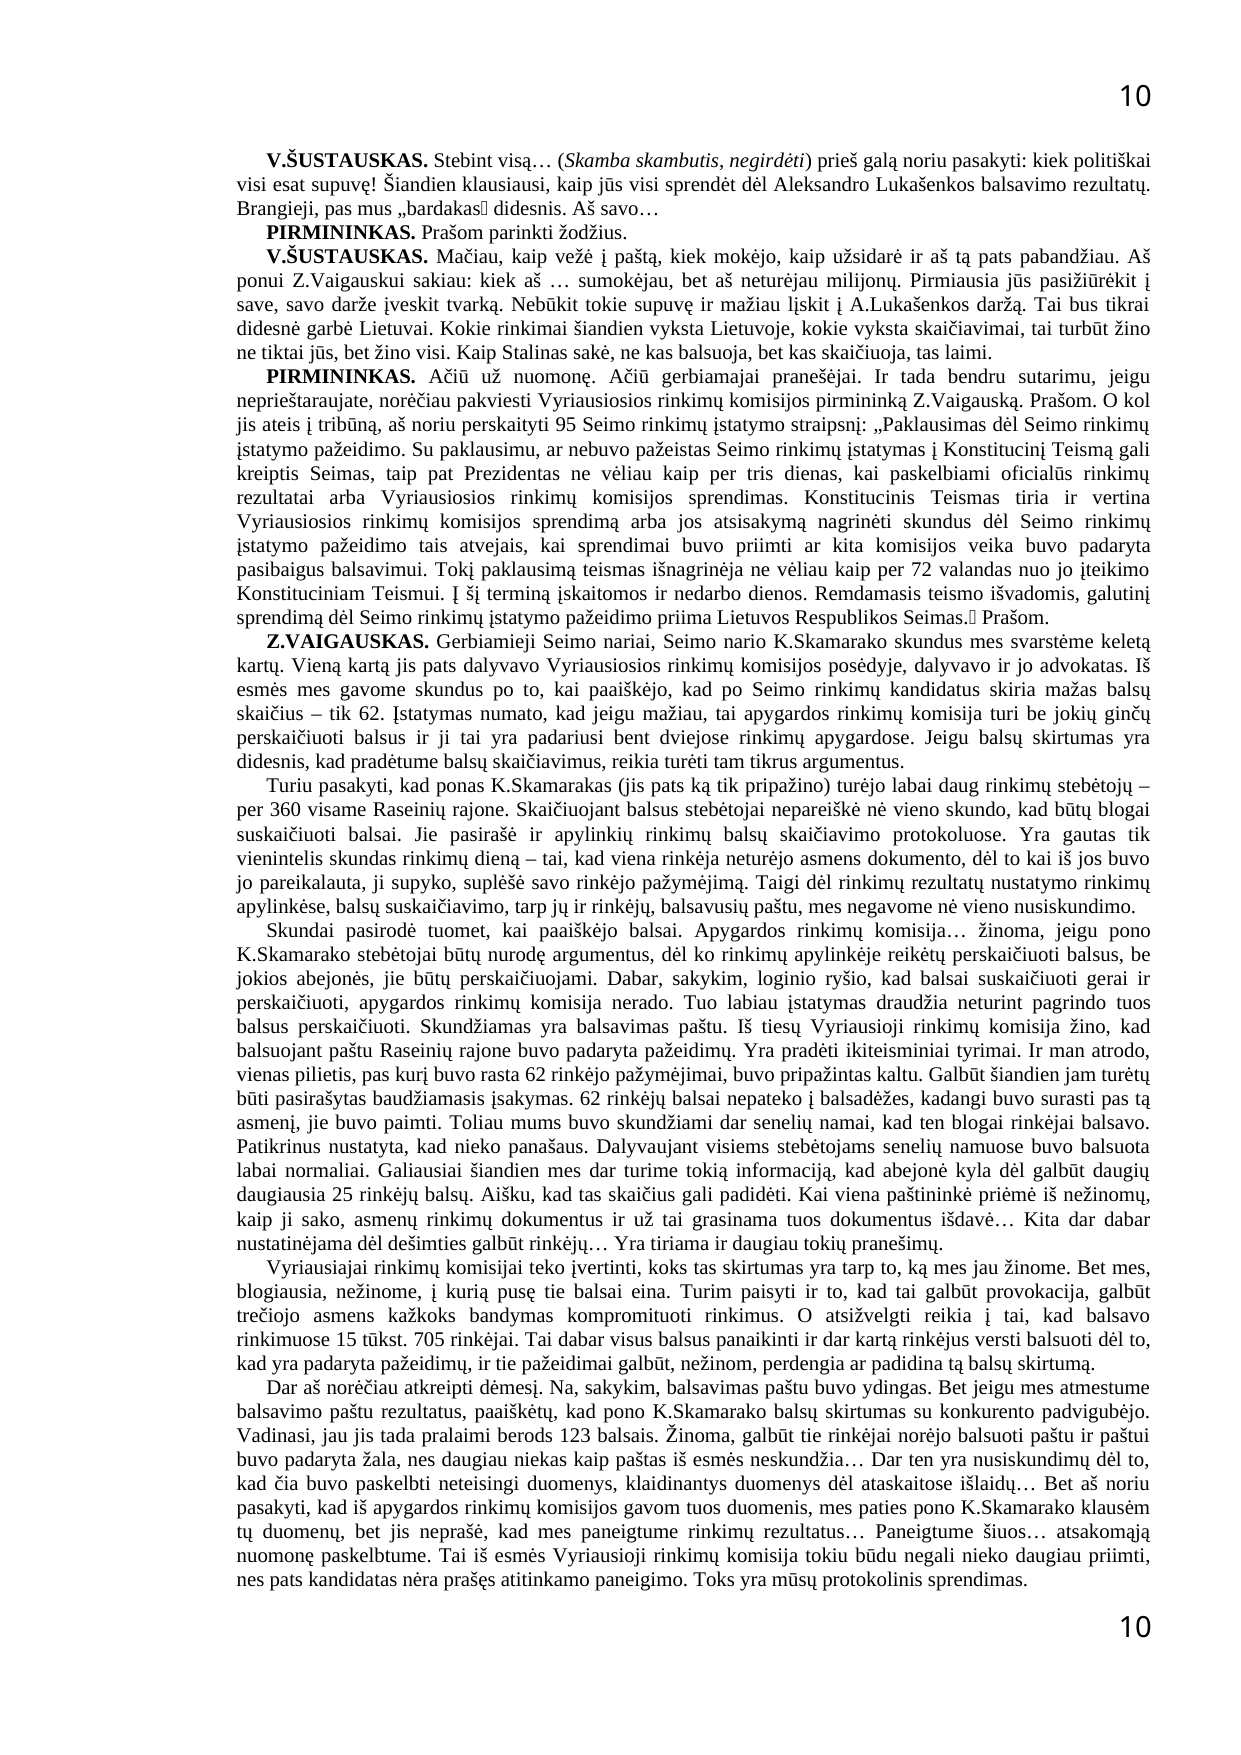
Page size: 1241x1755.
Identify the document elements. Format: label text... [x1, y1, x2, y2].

text Dar aš norėčiau atkreipti dėmesį. Na, sakykim, balsavimas paštu buvo ydingas. Bet jeigu mes atmestume balsavimo paštu rezultatus, paaiškėtų, kad pono K.Skamarako balsų skirtumas su konkurento padvigubėjo. Vadinasi, jau jis tada pralaimi berods 123 balsais. Žinoma, galbūt tie rinkėjai norėjo balsuoti paštu ir paštui buvo padaryta žala, nes daugiau niekas kaip paštas iš esmės neskundžia… Dar ten yra nusiskundimų dėl to, kad čia buvo paskelbti neteisingi duomenys, klaidinantys duomenys dėl ataskaitose išlaidų… Bet aš noriu pasakyti, kad iš apygardos rinkimų komisijos gavom tuos duomenis, mes paties pono K.Skamarako klausėm tų duomenų, bet jis neprašė, kad mes paneigtume rinkimų rezultatus… Paneigtume šiuos… atsakomąją nuomonę paskelbtume. Tai iš esmės Vyriausioji rinkimų komisija tokiu būdu negali nieko daugiau priimti, nes pats kandidatas nėra prašęs atitinkamo paneigimo. Toks yra mūsų protokolinis sprendimas. [236, 1375, 1152, 1591]
text Vyriausiajai rinkimų komisijai teko įvertinti, koks tas skirtumas yra tarp to, ką mes jau žinome. Bet mes, blogiausia, nežinome, į kurią pusę tie balsai eina. Turim paisyti ir to, kad tai galbūt provokacija, galbūt trečiojo asmens kažkoks bandymas kompromituoti rinkimus. O atsižvelgti reikia į tai, kad balsavo rinkimuose 15 tūkst. 705 rinkėjai. Tai dabar visus balsus panaikinti ir dar kartą rinkėjus versti balsuoti dėl to, kad yra padaryta pažeidimų, ir tie pažeidimai galbūt, nežinom, perdengia ar padidina tą balsų skirtumą. [236, 1254, 1152, 1375]
text V.ŠUSTAUSKAS. Mačiau, kaip vežė į paštą, kiek mokėjo, kaip užsidarė ir aš tą pats pabandžiau. Aš ponui Z.Vaigauskui sakiau: kiek aš … sumokėjau, bet aš neturėjau milijonų. Pirmiausia jūs pasižiūrėkit į save, savo darže įveskit tvarką. Nebūkit tokie supuvę ir mažiau lįskit į A.Lukašenkos daržą. Tai bus tikrai didesnė garbė Lietuvai. Kokie rinkimai šiandien vyksta Lietuvoje, kokie vyksta skaičiavimai, tai turbūt žino ne tiktai jūs, bet žino visi. Kaip Stalinas sakė, ne kas balsuoja, bet kas skaičiuoja, tas laimi. [236, 244, 1152, 364]
text PIRMININKAS. Prašom parinkti žodžius. [236, 220, 1152, 244]
text PIRMININKAS. Ačiū už nuomonę. Ačiū gerbiamajai pranešėjai. Ir tada bendru sutarimu, jeigu neprieštaraujate, norėčiau pakviesti Vyriausiosios rinkimų komisijos pirmininką Z.Vaigauską. Prašom. O kol jis ateis į tribūną, aš noriu perskaityti 95 Seimo rinkimų įstatymo straipsnį: „Paklausimas dėl Seimo rinkimų įstatymo pažeidimo. Su paklausimu, ar nebuvo pažeistas Seimo rinkimų įstatymas į Konstitucinį Teismą gali kreiptis Seimas, taip pat Prezidentas ne vėliau kaip per tris dienas, kai paskelbiami oficialūs rinkimų rezultatai arba Vyriausiosios rinkimų komisijos sprendimas. Konstitucinis Teismas tiria ir vertina Vyriausiosios rinkimų komisijos sprendimą arba jos atsisakymą nagrinėti skundus dėl Seimo rinkimų įstatymo pažeidimo tais atvejais, kai sprendimai buvo priimti ar kita komisijos veika buvo padaryta pasibaigus balsavimui. Tokį paklausimą teismas išnagrinėja ne vėliau kaip per 72 valandas nuo jo įteikimo Konstituciniam Teismui. Į šį terminą įskaitomos ir nedarbo dienos. Remdamasis teismo išvadomis, galutinį sprendimą dėl Seimo rinkimų įstatymo pažeidimo priima Lietuvos Respublikos Seimas. Prašom. [236, 364, 1152, 629]
text Skundai pasirodė tuomet, kai paaiškėjo balsai. Apygardos rinkimų komisija… žinoma, jeigu pono K.Skamarako stebėtojai būtų nurodę argumentus, dėl ko rinkimų apylinkėje reikėtų perskaičiuoti balsus, be jokios abejonės, jie būtų perskaičiuojami. Dabar, sakykim, loginio ryšio, kad balsai suskaičiuoti gerai ir perskaičiuoti, apygardos rinkimų komisija nerado. Tuo labiau įstatymas draudžia neturint pagrindo tuos balsus perskaičiuoti. Skundžiamas yra balsavimas paštu. Iš tiesų Vyriausioji rinkimų komisija žino, kad balsuojant paštu Raseinių rajone buvo padaryta pažeidimų. Yra pradėti ikiteisminiai tyrimai. Ir man atrodo, vienas pilietis, pas kurį buvo rasta 62 rinkėjo pažymėjimai, buvo pripažintas kaltu. Galbūt šiandien jam turėtų būti pasirašytas baudžiamasis įsakymas. 62 rinkėjų balsai nepateko į balsadėžes, kadangi buvo surasti pas tą asmenį, jie buvo paimti. Toliau mums buvo skundžiami dar senelių namai, kad ten blogai rinkėjai balsavo. Patikrinus nustatyta, kad nieko panašaus. Dalyvaujant visiems stebėtojams senelių namuose buvo balsuota labai normaliai. Galiausiai šiandien mes dar turime tokią informaciją, kad abejonė kyla dėl galbūt daugių daugiausia 25 rinkėjų balsų. Aišku, kad tas skaičius gali padidėti. Kai viena paštininkė priėmė iš nežinomų, kaip ji sako, asmenų rinkimų dokumentus ir už tai grasinama tuos dokumentus išdavė… Kita dar dabar nustatinėjama dėl dešimties galbūt rinkėjų… Yra tiriama ir daugiau tokių pranešimų. [236, 918, 1152, 1254]
text V.ŠUSTAUSKAS. Stebint visą… (Skamba skambutis, negirdėti) prieš galą noriu pasakyti: kiek politiškai visi esat supuvę! Šiandien klausiausi, kaip jūs visi sprendėt dėl Aleksandro Lukašenkos balsavimo rezultatų. Brangieji, pas mus „bardakas didesnis. Aš savo… [236, 148, 1152, 220]
text Turiu pasakyti, kad ponas K.Skamarakas (jis pats ką tik pripažino) turėjo labai daug rinkimų stebėtojų – per 360 visame Raseinių rajone. Skaičiuojant balsus stebėtojai nepareiškė nė vieno skundo, kad būtų blogai suskaičiuoti balsai. Jie pasirašė ir apylinkių rinkimų balsų skaičiavimo protokoluose. Yra gautas tik vienintelis skundas rinkimų dieną – tai, kad viena rinkėja neturėjo asmens dokumento, dėl to kai iš jos buvo jo pareikalauta, ji supyko, suplėšė savo rinkėjo pažymėjimą. Taigi dėl rinkimų rezultatų nustatymo rinkimų apylinkėse, balsų suskaičiavimo, tarp jų ir rinkėjų, balsavusių paštu, mes negavome nė vieno nusiskundimo. [236, 773, 1152, 918]
text Z.VAIGAUSKAS. Gerbiamieji Seimo nariai, Seimo nario K.Skamarako skundus mes svarstėme keletą kartų. Vieną kartą jis pats dalyvavo Vyriausiosios rinkimų komisijos posėdyje, dalyvavo ir jo advokatas. Iš esmės mes gavome skundus po to, kai paaiškėjo, kad po Seimo rinkimų kandidatus skiria mažas balsų skaičius – tik 62. Įstatymas numato, kad jeigu mažiau, tai apygardos rinkimų komisija turi be jokių ginčų perskaičiuoti balsus ir ji tai yra padariusi bent dviejose rinkimų apygardose. Jeigu balsų skirtumas yra didesnis, kad pradėtume balsų skaičiavimus, reikia turėti tam tikrus argumentus. [236, 629, 1152, 773]
